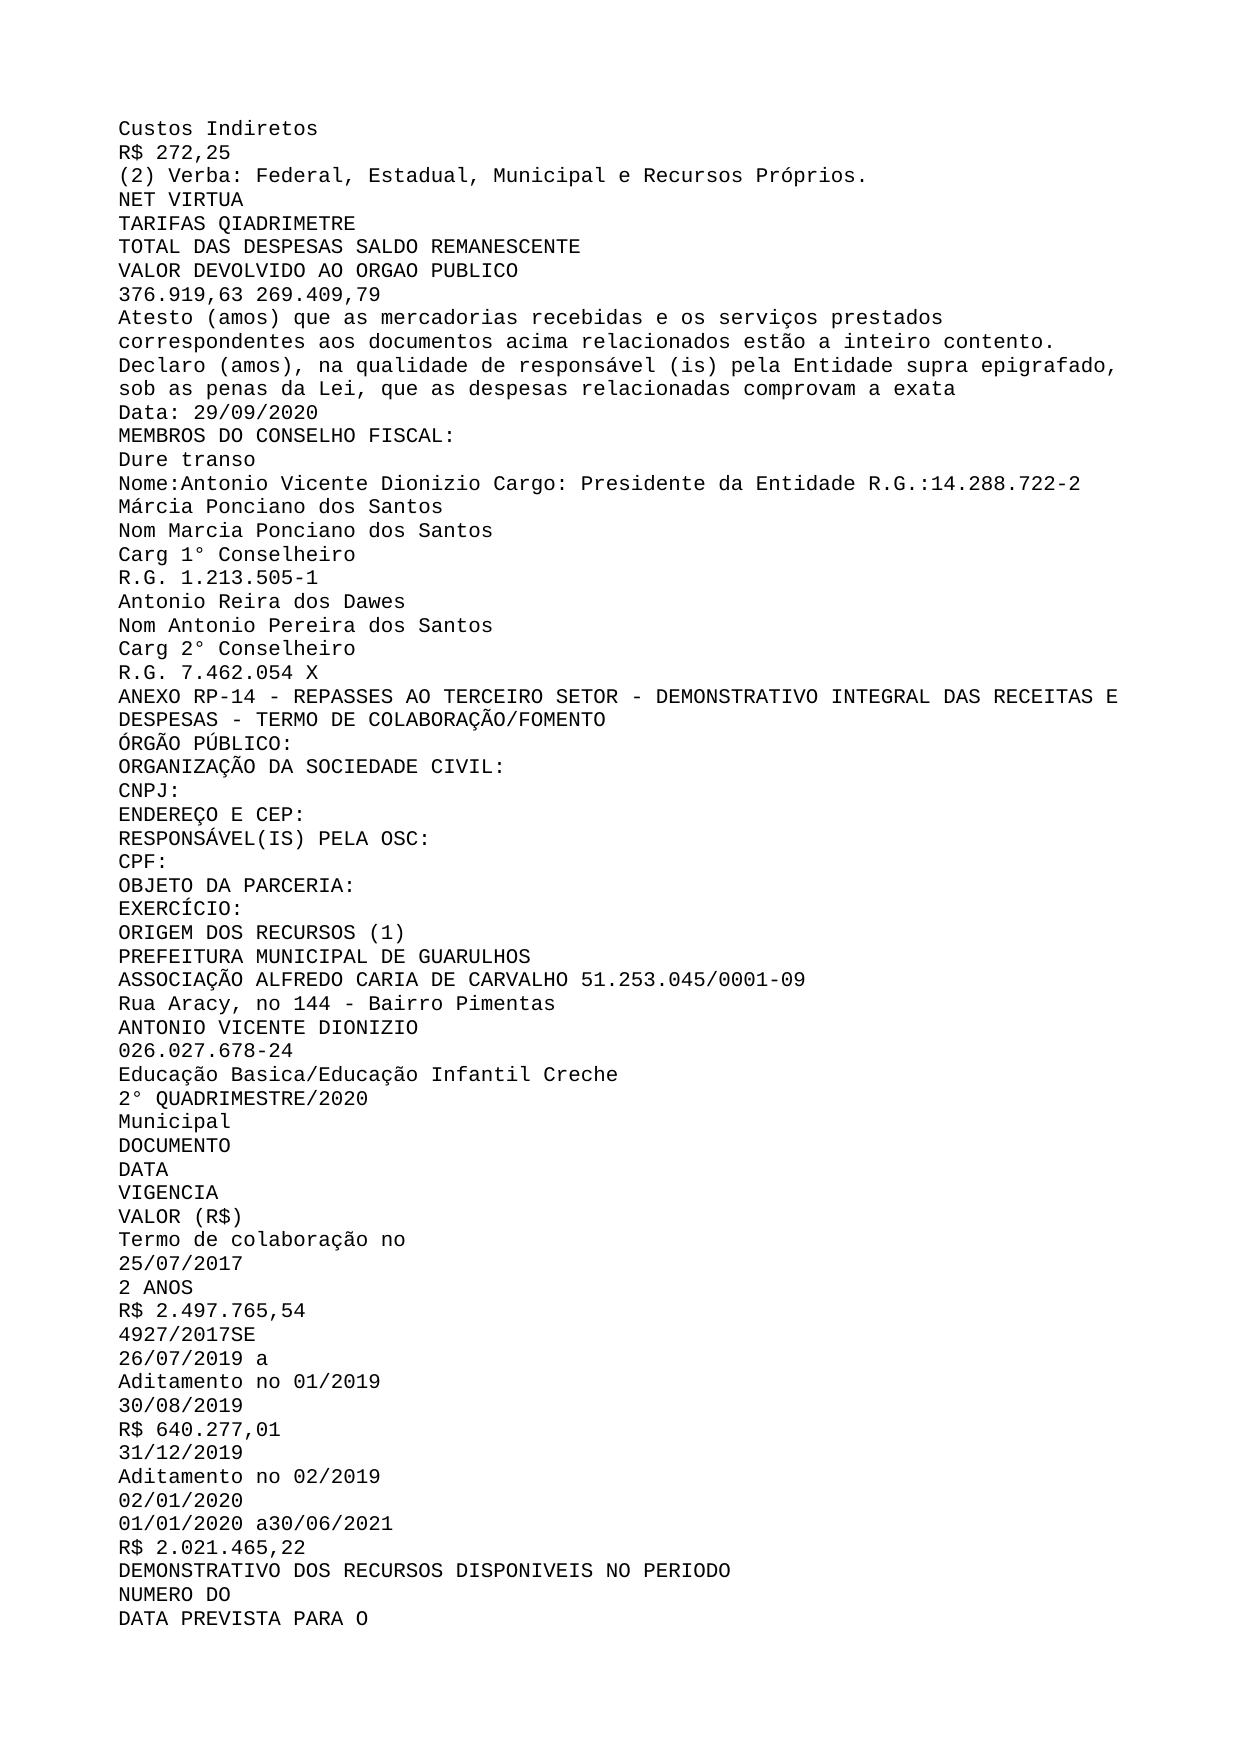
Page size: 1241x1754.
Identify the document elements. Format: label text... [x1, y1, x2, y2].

text 25/07/2017 [118, 1253, 1122, 1277]
text EXERCÍCIO: [118, 898, 1122, 922]
text Nom Marcia Ponciano dos Santos [118, 520, 1122, 544]
text OBJETO DA PARCERIA: [118, 875, 1122, 898]
text VALOR DEVOLVIDO AO ORGAO PUBLICO [118, 260, 1122, 284]
text R$ 640.277,01 [118, 1419, 1122, 1442]
text Termo de colaboração no [118, 1229, 1122, 1253]
text Márcia Ponciano dos Santos [118, 496, 1122, 520]
text Aditamento no 01/2019 [118, 1371, 1122, 1395]
text RESPONSÁVEL(IS) PELA OSC: [118, 827, 1122, 851]
text Nom Antonio Pereira dos Santos [118, 615, 1122, 638]
text 026.027.678-24 [118, 1040, 1122, 1064]
text ORGANIZAÇÃO DA SOCIEDADE CIVIL: [118, 757, 1122, 780]
text 02/01/2020 [118, 1489, 1122, 1513]
text MEMBROS DO CONSELHO FISCAL: [118, 426, 1122, 449]
text ENDEREÇO E CEP: [118, 804, 1122, 827]
text Municipal [118, 1111, 1122, 1135]
text 376.919,63 269.409,79 [118, 284, 1122, 307]
text ORIGEM DOS RECURSOS (1) [118, 922, 1122, 946]
text DEMONSTRATIVO DOS RECURSOS DISPONIVEIS NO PERIODO [118, 1561, 1122, 1584]
text 30/08/2019 [118, 1395, 1122, 1419]
text Antonio Reira dos Dawes [118, 591, 1122, 615]
text NET VIRTUA [118, 189, 1122, 213]
text R$ 2.497.765,54 [118, 1300, 1122, 1324]
text Dure transo [118, 449, 1122, 473]
text 2 ANOS [118, 1277, 1122, 1300]
text 01/01/2020 a30/06/2021 [118, 1513, 1122, 1537]
text DOCUMENTO [118, 1135, 1122, 1158]
text TOTAL DAS DESPESAS SALDO REMANESCENTE [118, 236, 1122, 260]
text Rua Aracy, no 144 - Bairro Pimentas [118, 993, 1122, 1017]
text DATA PREVISTA PARA O [118, 1608, 1122, 1631]
text CNPJ: [118, 780, 1122, 804]
text Aditamento no 02/2019 [118, 1466, 1122, 1489]
text ANEXO RP-14 - REPASSES AO TERCEIRO SETOR - DEMONSTRATIVO INTEGRAL DAS RECEITAS E DESPESAS - TERMO DE COLABORAÇÃO/FOMENTO [118, 686, 1122, 733]
text Carg 2° Conselheiro [118, 638, 1122, 662]
text ASSOCIAÇÃO ALFREDO CARIA DE CARVALHO 51.253.045/0001-09 [118, 969, 1122, 993]
text TARIFAS QIADRIMETRE [118, 213, 1122, 236]
text Data: 29/09/2020 [118, 402, 1122, 426]
text Atesto (amos) que as mercadorias recebidas e os serviços prestados correspondentes aos documentos acima relacionados estão a inteiro contento. Declaro (amos), na qualidade de responsável (is) pela Entidade supra epigrafado, sob as penas da Lei, que as despesas relacionadas comprovam a exata [118, 307, 1122, 402]
text 4927/2017SE [118, 1324, 1122, 1348]
text PREFEITURA MUNICIPAL DE GUARULHOS [118, 946, 1122, 969]
text (2) Verba: Federal, Estadual, Municipal e Recursos Próprios. [118, 165, 1122, 189]
text Educação Basica/Educação Infantil Creche [118, 1064, 1122, 1088]
text R$ 272,25 [118, 142, 1122, 165]
text NUMERO DO [118, 1584, 1122, 1608]
text ANTONIO VICENTE DIONIZIO [118, 1017, 1122, 1040]
text R.G. 7.462.054 X [118, 662, 1122, 686]
text 26/07/2019 a [118, 1348, 1122, 1371]
text Carg 1° Conselheiro [118, 544, 1122, 567]
text R.G. 1.213.505-1 [118, 567, 1122, 591]
text Custos Indiretos [118, 118, 1122, 142]
text 31/12/2019 [118, 1442, 1122, 1466]
text VALOR (R$) [118, 1206, 1122, 1229]
text CPF: [118, 851, 1122, 875]
text 2° QUADRIMESTRE/2020 [118, 1088, 1122, 1111]
text VIGENCIA [118, 1182, 1122, 1206]
text R$ 2.021.465,22 [118, 1537, 1122, 1561]
text DATA [118, 1158, 1122, 1182]
text Nome:Antonio Vicente Dionizio Cargo: Presidente da Entidade R.G.:14.288.722-2 [118, 473, 1122, 496]
text ÓRGÃO PÚBLICO: [118, 733, 1122, 757]
